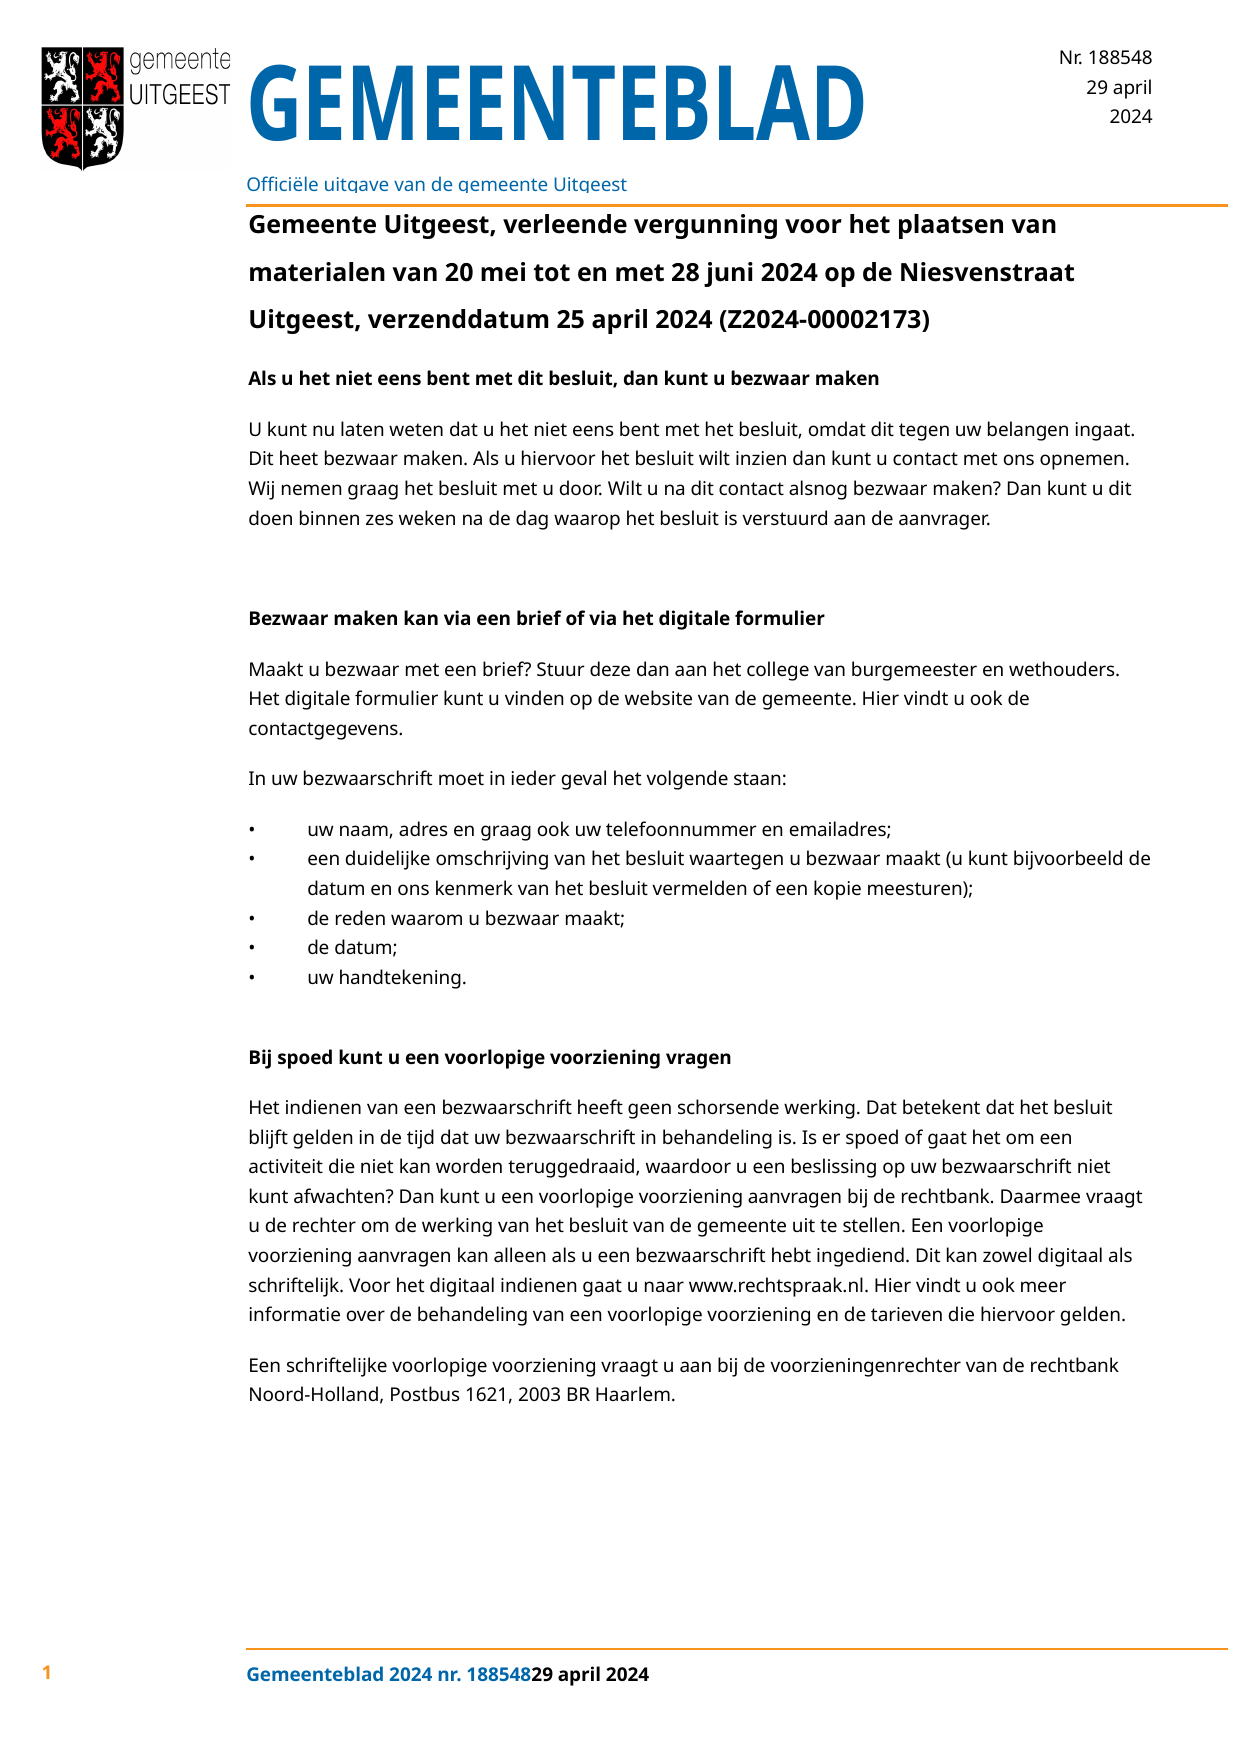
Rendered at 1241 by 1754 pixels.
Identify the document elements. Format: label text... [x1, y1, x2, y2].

text Als u het niet eens bent met dit besluit, dan kunt u bezwaar maken [248, 366, 1152, 391]
text Maakt u bezwaar met een brief? Stuur deze dan aan het college van burgemeester en wethouders. Het digitale formulier kunt u vinden op de website van de gemeente. Hier vindt u ook de contactgegevens. [248, 656, 1152, 741]
text Bij spoed kunt u een voorlopige voorziening vragen [248, 1044, 1152, 1069]
list de datum; [248, 934, 1152, 960]
text Een schriftelijke voorlopige voorziening vraagt u aan bij de voorzieningenrechter van de rechtbank Noord-Holland, Postbus 1621, 2003 BR Haarlem. [248, 1352, 1152, 1407]
list uw naam, adres en graag ook uw telefoonnummer en emailadres; [248, 816, 1152, 842]
text Het indienen van een bezwaarschrift heeft geen schorsende werking. Dat betekent dat het besluit blijft gelden in de tijd dat uw bezwaarschrift in behandeling is. Is er spoed of gaat het om een activiteit die niet kan worden teruggedraaid, waardoor u een beslissing op uw bezwaarschrift niet kunt afwachten? Dan kunt u een voorlopige voorziening aanvragen bij de rechtbank. Daarmee vraagt u de rechter om de werking van het besluit van de gemeente uit te stellen. Een voorlopige voorziening aanvragen kan alleen als u een bezwaarschrift hebt ingediend. Dit kan zowel digitaal als schriftelijk. Voor het digitaal indienen gaat u naar www.rechtspraak.nl. Hier vindt u ook meer informatie over de behandeling van een voorlopige voorziening en de tarieven die hiervoor gelden. [248, 1094, 1152, 1327]
text Bezwaar maken kan via een brief of via het digitale formulier [248, 606, 1152, 631]
list een duidelijke omschrijving van het besluit waartegen u bezwaar maakt (u kunt bijvoorbeeld de datum en ons kenmerk van het besluit vermelden of een kopie meesturen); [248, 846, 1152, 901]
text U kunt nu laten weten dat u het niet eens bent met het besluit, omdat dit tegen uw belangen ingaat. Dit heet bezwaar maken. Als u hiervoor het besluit wilt inzien dan kunt u contact met ons opnemen. Wij nemen graag het besluit met u door. Wilt u na dit contact alsnog bezwaar maken? Dan kunt u dit doen binnen zes weken na de dag waarop het besluit is verstuurd aan de aanvrager. [248, 416, 1152, 530]
list de reden waarom u bezwaar maakt; [248, 905, 1152, 930]
text Gemeente Uitgeest, verleende vergunning voor het plaatsen van materialen van 20 mei tot en met 28 juni 2024 op de Niesvenstraat Uitgeest, verzenddatum 25 april 2024 (Z2024-00002173) [248, 207, 1152, 336]
text In uw bezwaarschrift moet in ieder geval het volgende staan: [248, 766, 1152, 791]
list uw handtekening. [248, 964, 1152, 989]
picture [41, 47, 231, 172]
